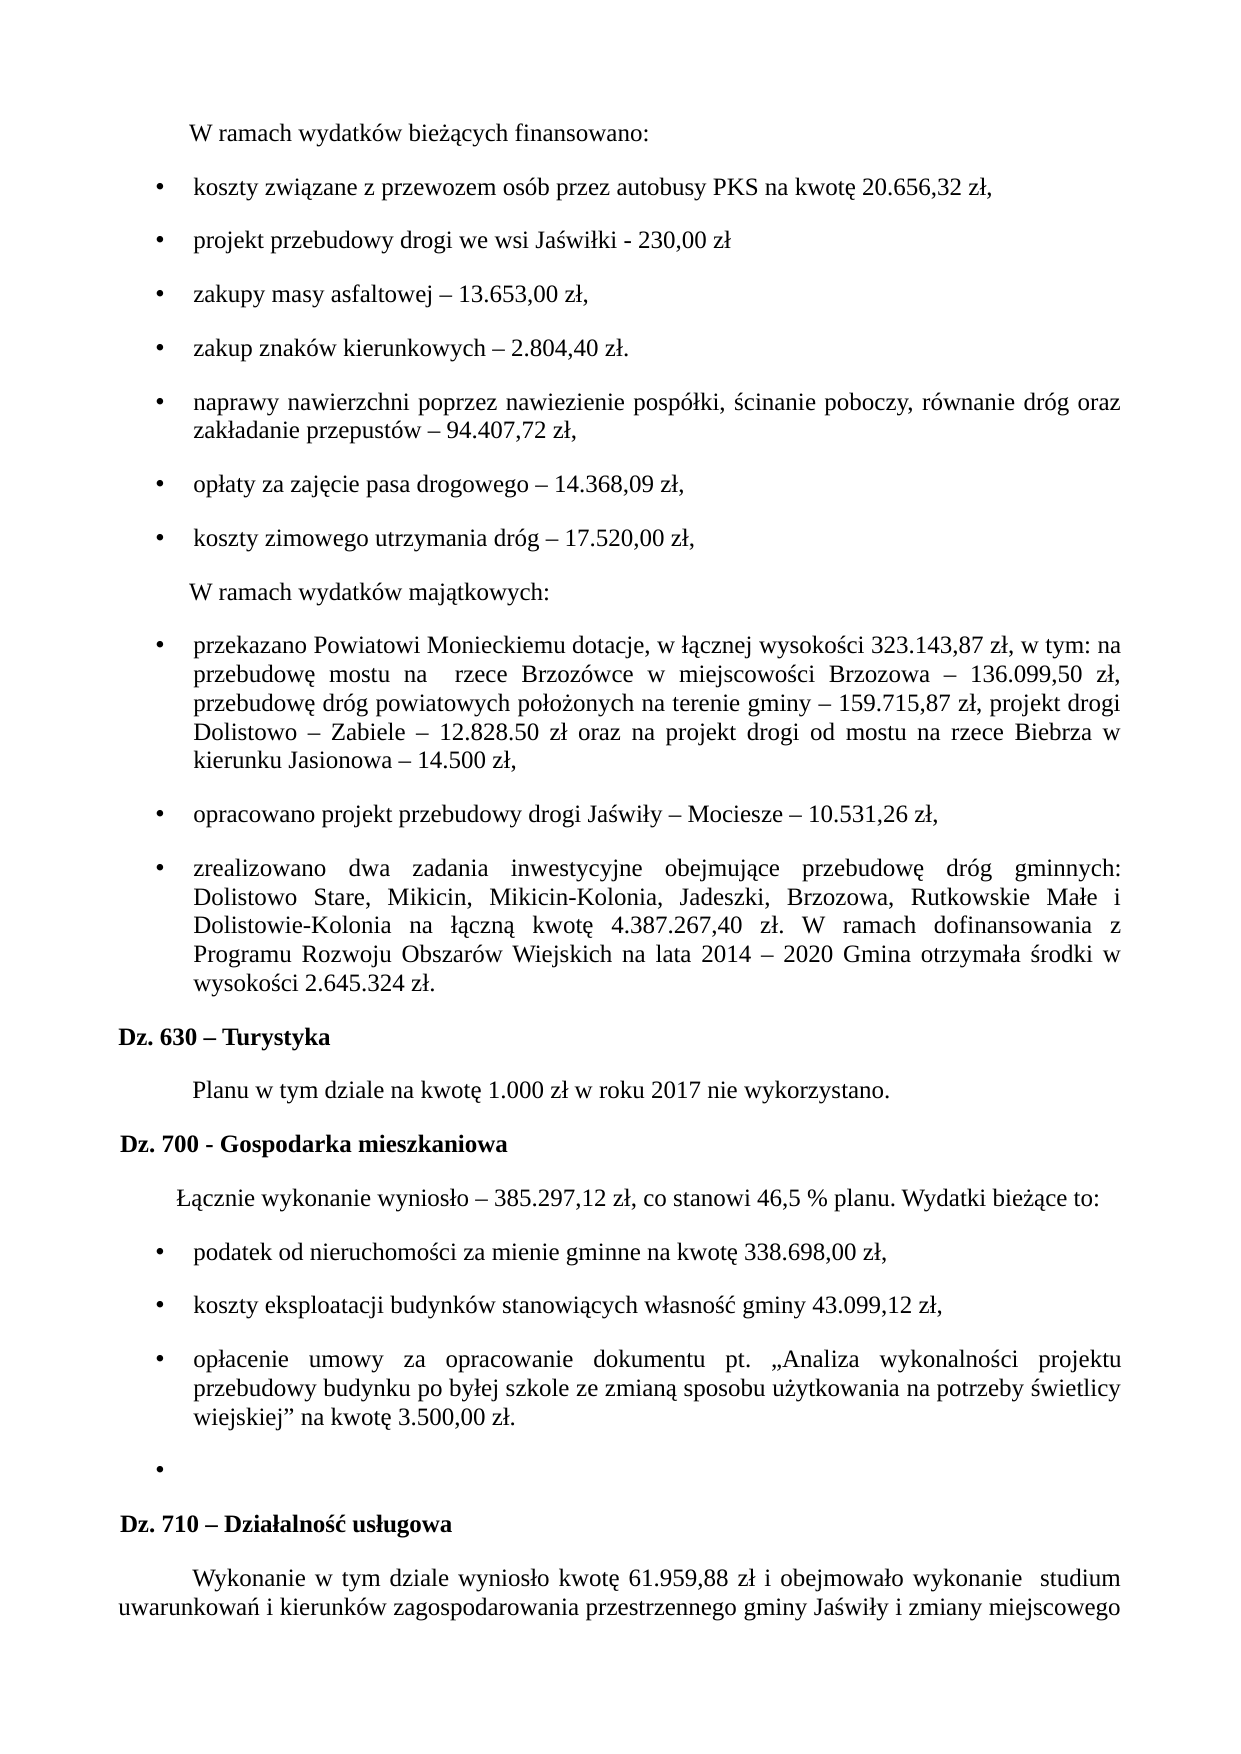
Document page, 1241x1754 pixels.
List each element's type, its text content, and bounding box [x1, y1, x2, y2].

text Dz. 630 – Turystyka [118, 1022, 1122, 1051]
list koszty eksploatacji budynków stanowiących własność gminy 43.099,12 zł, [156, 1291, 1122, 1319]
list opracowano projekt przebudowy drogi Jaświły – Mociesze – 10.531,26 zł, [156, 799, 1122, 828]
list koszty związane z przewozem osób przez autobusy PKS na kwotę 20.656,32 zł, [156, 172, 1122, 201]
text Łącznie wykonanie wyniosło – 385.297,12 zł, co stanowi 46,5 % planu. Wydatki bieżące to: [118, 1183, 1122, 1212]
text Dz. 710 – Działalność usługowa [118, 1509, 1122, 1538]
list naprawy nawierzchni poprzez nawiezienie pospółki, ścinanie poboczy, równanie dróg oraz zakładanie przepustów – 94.407,72 zł, [156, 387, 1122, 444]
list przekazano Powiatowi Monieckiemu dotacje, w łącznej wysokości 323.143,87 zł, w tym: na przebudowę mostu na rzece Brzozówce w miejscowości Brzozowa – 136.099,50 zł, przebudowę dróg powiatowych położonych na terenie gminy – 159.715,87 zł, projekt drogi Dolistowo – Zabiele – 12.828.50 zł oraz na projekt drogi od mostu na rzece Biebrza w kierunku Jasionowa – 14.500 zł, [156, 631, 1122, 774]
text Dz. 700 - Gospodarka mieszkaniowa [118, 1129, 1122, 1158]
list opłacenie umowy za opracowanie dokumentu pt. „Analiza wykonalności projektu przebudowy budynku po byłej szkole ze zmianą sposobu użytkowania na potrzeby świetlicy wiejskiej” na kwotę 3.500,00 zł. [156, 1344, 1122, 1431]
list podatek od nieruchomości za mienie gminne na kwotę 338.698,00 zł, [156, 1237, 1122, 1266]
list opłaty za zajęcie pasa drogowego – 14.368,09 zł, [156, 469, 1122, 498]
list koszty zimowego utrzymania dróg – 17.520,00 zł, [156, 523, 1122, 552]
text W ramach wydatków majątkowych: [115, 577, 1122, 606]
list zakup znaków kierunkowych – 2.804,40 zł. [156, 333, 1122, 362]
text Wykonanie w tym dziale wyniosło kwotę 61.959,88 zł i obejmowało wykonanie studium uwarunkowań i kierunków zagospodarowania przestrzennego gminy Jaświły i zmiany miejscowego [118, 1563, 1122, 1621]
list zrealizowano dwa zadania inwestycyjne obejmujące przebudowę dróg gminnych: Dolistowo Stare, Mikicin, Mikicin-Kolonia, Jadeszki, Brzozowa, Rutkowskie Małe i Dolistowie-Kolonia na łączną kwotę 4.387.267,40 zł. W ramach dofinansowania z Programu Rozwoju Obszarów Wiejskich na lata 2014 – 2020 Gmina otrzymała środki w wysokości 2.645.324 zł. [156, 853, 1122, 997]
text W ramach wydatków bieżących finansowano: [115, 118, 1122, 147]
text Planu w tym dziale na kwotę 1.000 zł w roku 2017 nie wykorzystano. [118, 1076, 1122, 1104]
list projekt przebudowy drogi we wsi Jaświłki - 230,00 zł [156, 226, 1122, 254]
list zakupy masy asfaltowej – 13.653,00 zł, [156, 279, 1122, 308]
